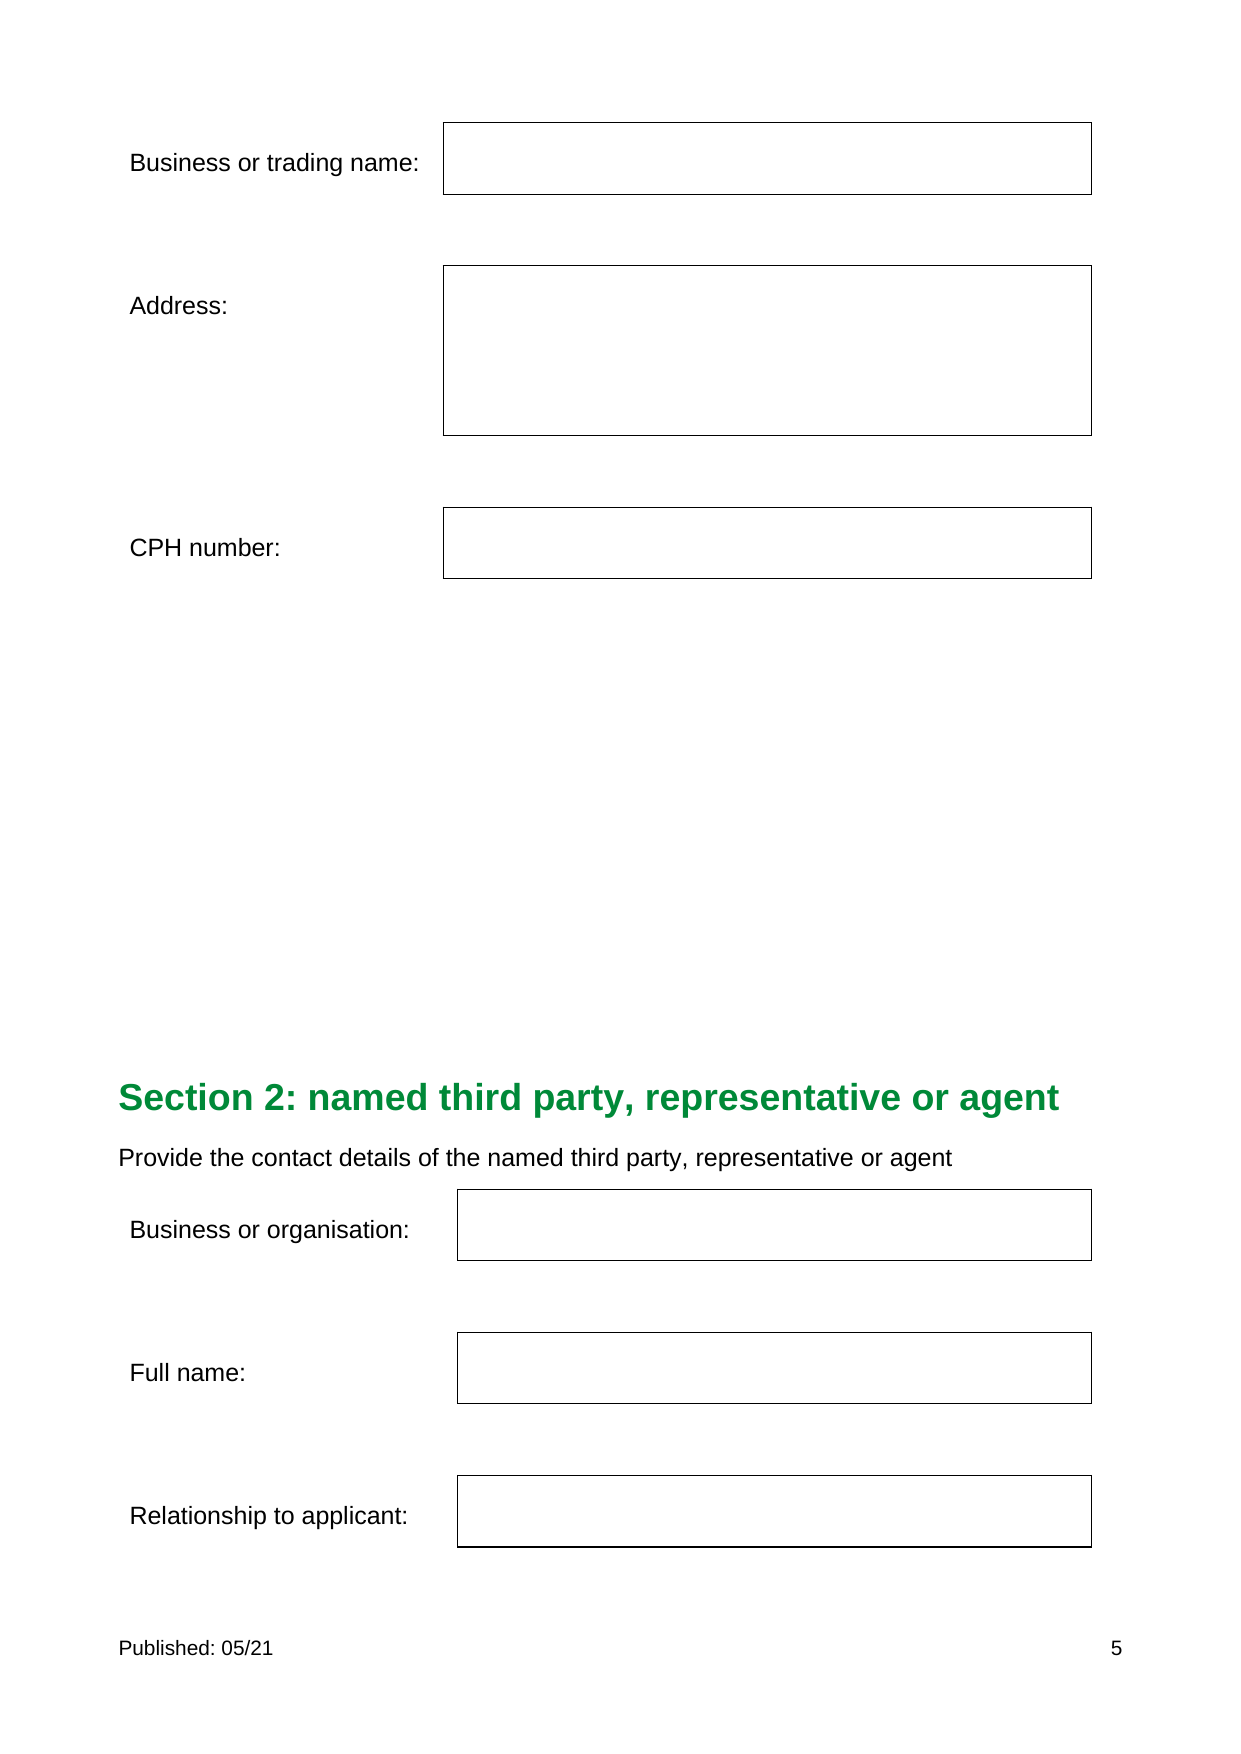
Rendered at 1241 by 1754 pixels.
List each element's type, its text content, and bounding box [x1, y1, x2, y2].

table_header Business or organisation: [118, 1189, 457, 1260]
table_header Click or tap here to enter text. [444, 123, 1091, 193]
table_header Click or tap here to enter text. [458, 1333, 1091, 1403]
table_header Click or tap here to enter text. [444, 508, 1091, 578]
table_header Click or tap here to enter text. [458, 1190, 1091, 1260]
table_header Business or trading name: [118, 122, 443, 193]
subtitle Section 2: named third party, representative or agent [118, 1075, 1122, 1118]
text Provide the contact details of the named third party, representative or agent [118, 1143, 1122, 1172]
table_header Click or tap here to enter text. [444, 266, 1091, 435]
table_header Full name: [118, 1332, 457, 1403]
table_header Relationship to applicant: [118, 1475, 457, 1546]
table_header CPH number: [118, 507, 443, 578]
table_header Click or tap here to enter text. [458, 1476, 1091, 1546]
table_header Address: [118, 265, 443, 435]
